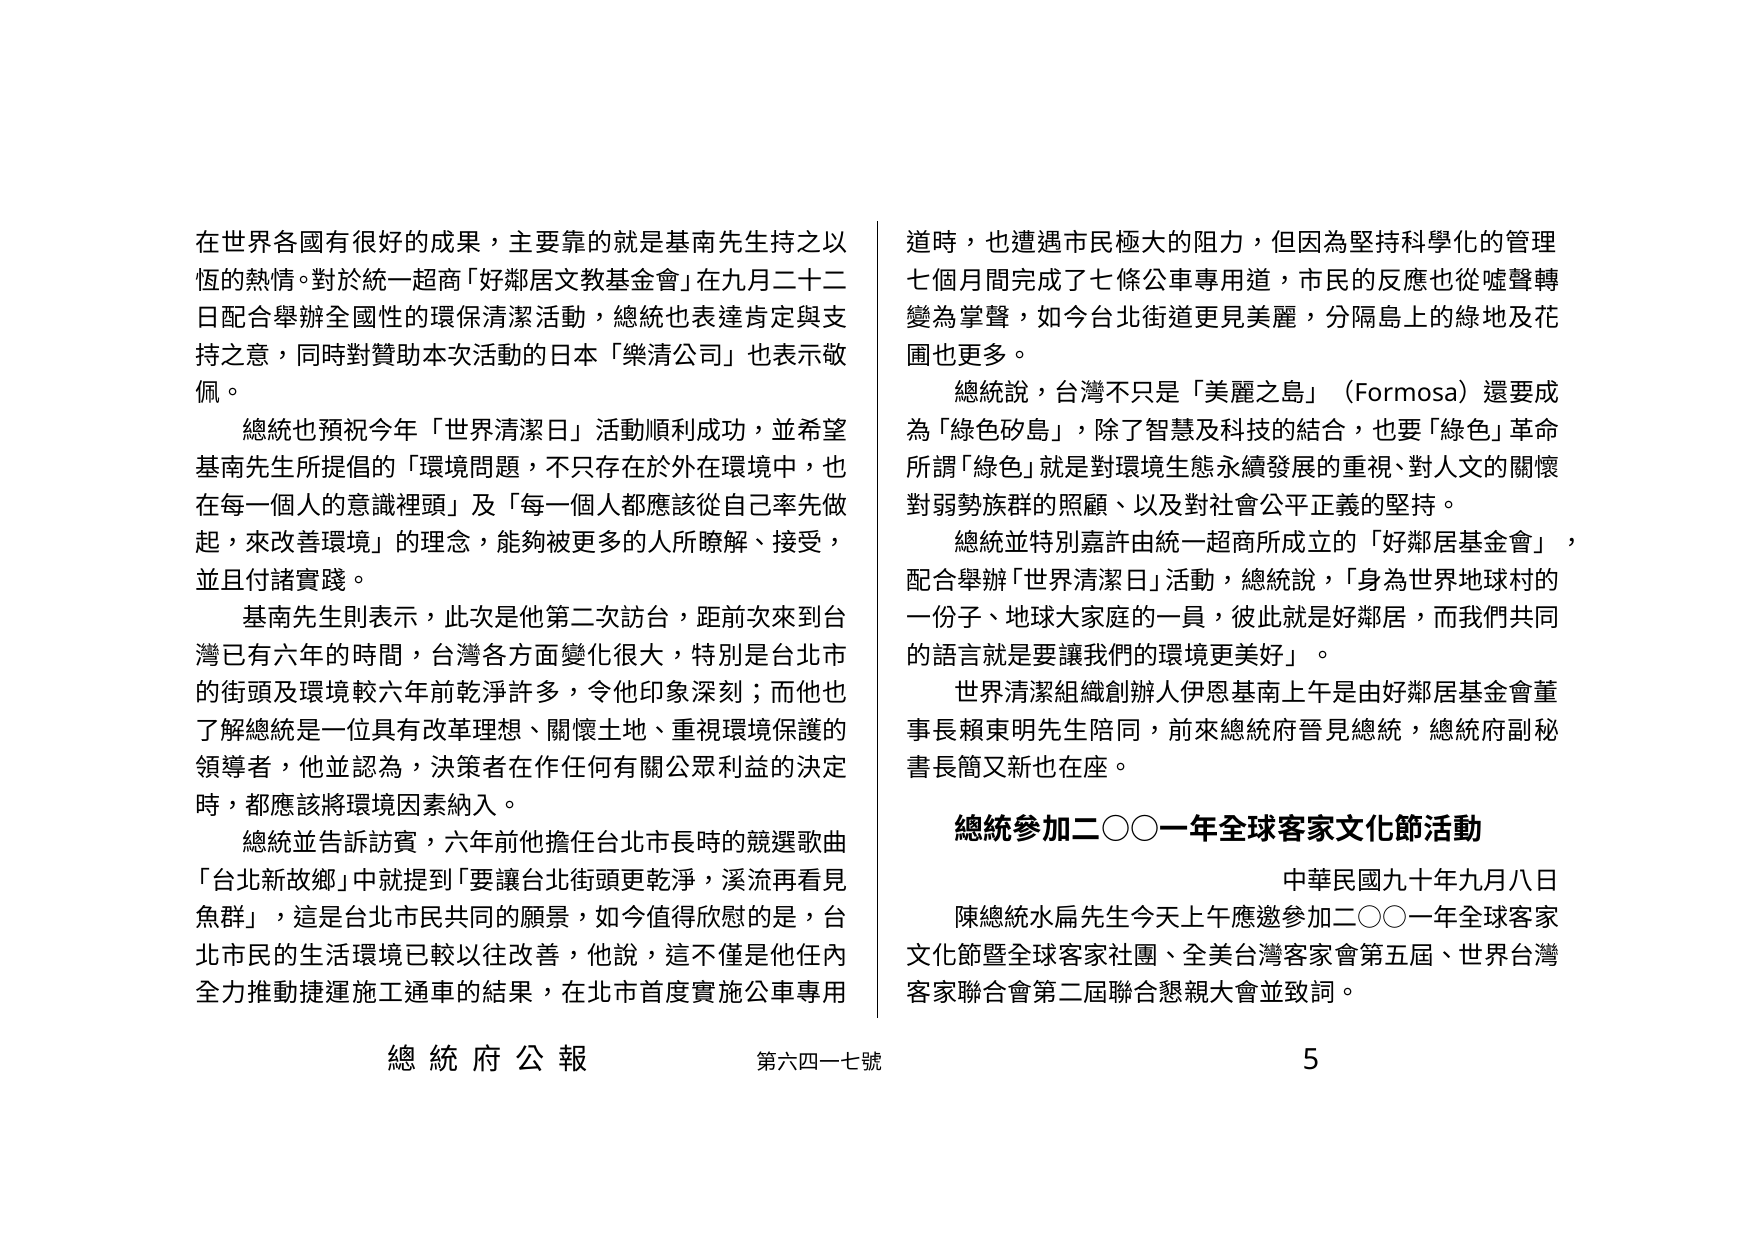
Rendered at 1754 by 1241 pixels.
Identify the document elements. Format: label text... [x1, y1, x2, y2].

text 基南先生則表示，此次是他第二次訪台，距前次來到台灣已有六年的時間，台灣各方面變化很大，特別是台北市的街頭及環境較六年前乾淨許多，令他印象深刻；而他也了解總統是一位具有改革理想、關懷土地、重視環境保護的領導者，他並認為，決策者在作任何有關公眾利益的決定時，都應該將環境因素納入。 [195, 597, 847, 822]
text 總統說，台灣不只是「美麗之島」（Formosa）還要成為「綠色矽島」，除了智慧及科技的結合，也要「綠色」革命，所謂「綠色」就是對環境生態永續發展的重視、對人文的關懷、對弱勢族群的照顧、以及對社會公平正義的堅持。 [907, 372, 1559, 522]
text 世界清潔組織創辦人伊恩基南上午是由好鄰居基金會董事長賴東明先生陪同，前來總統府晉見總統，總統府副秘書長簡又新也在座。 [907, 672, 1559, 784]
text 總統並告訴訪賓，六年前他擔任台北市長時的競選歌曲「台北新故鄉」中就提到「要讓台北街頭更乾淨，溪流再看見魚群」，這是台北市民共同的願景，如今值得欣慰的是，台北市民的生活環境已較以往改善，他說，這不僅是他任內全力推動捷運施工通車的結果，在北市首度實施公車專用道時，也遭遇市民極大的阻力，但因為堅持科學化的管理，七個月間完成了七條公車專用道，市民的反應也從噓聲轉變為掌聲，如今台北街道更見美麗，分隔島上的綠地及花圃也更多。 [907, 222, 1559, 372]
text 總統參加二○○一年全球客家文化節活動 [954, 809, 1559, 847]
text 總統也預祝今年「世界清潔日」活動順利成功，並希望基南先生所提倡的「環境問題，不只存在於外在環境中，也在每一個人的意識裡頭」及「每一個人都應該從自己率先做起，來改善環境」的理念，能夠被更多的人所瞭解、接受，並且付諸實踐。 [195, 409, 847, 597]
text 中華民國九十年九月八日 [907, 859, 1559, 897]
text 陳總統水扁先生今天上午應邀參加二○○一年全球客家文化節暨全球客家社團、全美台灣客家會第五屆、世界台灣客家聯合會第二屆聯合懇親大會並致詞。 [907, 897, 1559, 1009]
text 總統並特別嘉許由統一超商所成立的「好鄰居基金會」，配合舉辦「世界清潔日」活動，總統說，「身為世界地球村的一份子、地球大家庭的一員，彼此就是好鄰居，而我們共同的語言就是要讓我們的環境更美好」。 [907, 522, 1559, 672]
text 總統並告訴訪賓，六年前他擔任台北市長時的競選歌曲「台北新故鄉」中就提到「要讓台北街頭更乾淨，溪流再看見魚群」，這是台北市民共同的願景，如今值得欣慰的是，台北市民的生活環境已較以往改善，他說，這不僅是他任內全力推動捷運施工通車的結果，在北市首度實施公車專用道時，也遭遇市民極大的阻力，但因為堅持科學化的管理，七個月間完成了七條公車專用道，市民的反應也從噓聲轉變為掌聲，如今台北街道更見美麗，分隔島上的綠地及花圃也更多。 [195, 822, 847, 1009]
text 在世界各國有很好的成果，主要靠的就是基南先生持之以恆的熱情。對於統一超商「好鄰居文教基金會」在九月二十二日配合舉辦全國性的環保清潔活動，總統也表達肯定與支持之意，同時對贊助本次活動的日本「樂清公司」也表示敬佩。 [195, 222, 847, 409]
